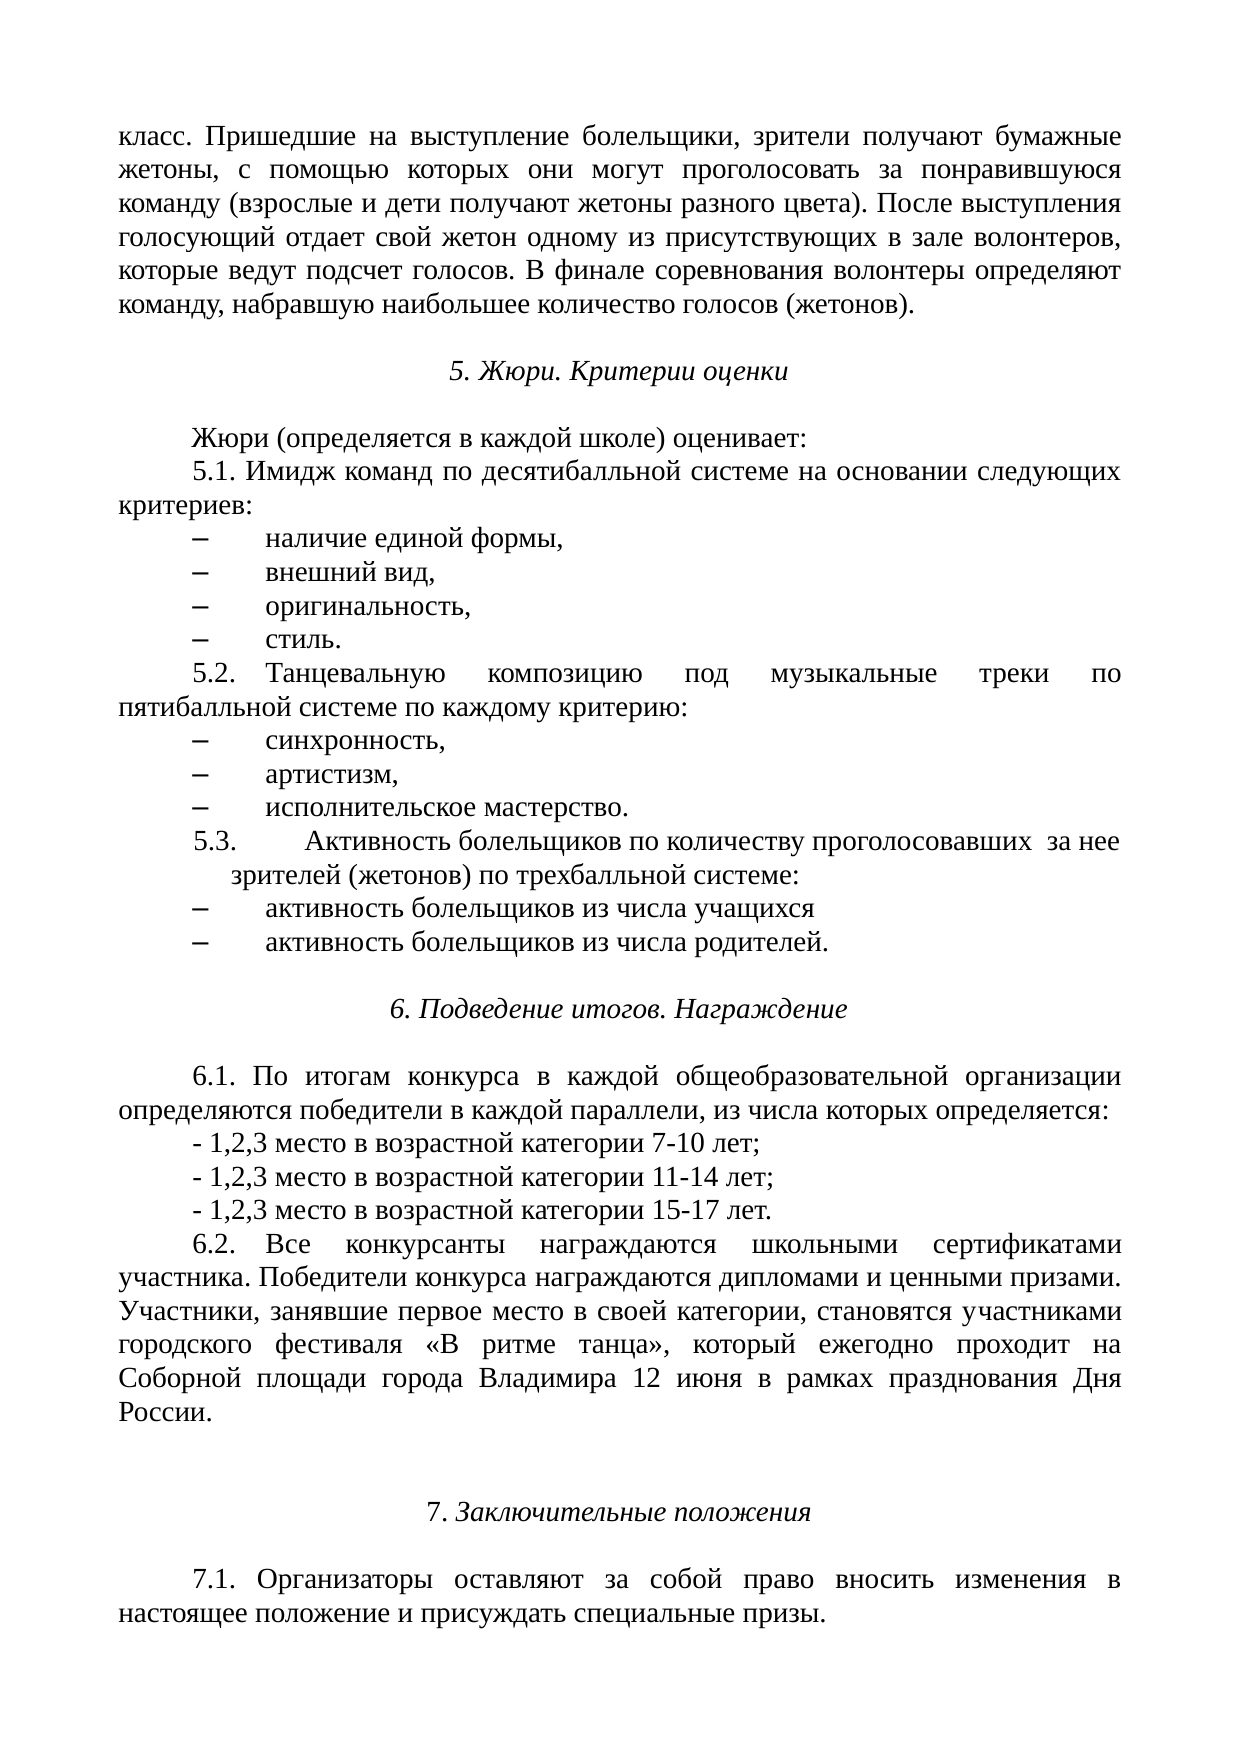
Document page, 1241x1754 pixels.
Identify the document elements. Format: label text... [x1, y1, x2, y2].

text класс. Пришедшие на выступление болельщики, зрители получают бумажные жетоны, с помощью которых они могут проголосовать за понравившуюся команду (взрослые и дети получают жетоны разного цвета). После выступления голосующий отдает свой жетон одному из присутствующих в зале волонтеров, которые ведут подсчет голосов. В финале соревнования волонтеры определяют команду, набравшую наибольшее количество голосов (жетонов). [118, 118, 1122, 319]
list Танцевальную композицию под музыкальные треки по пятибалльной системе по каждому критерию: [118, 655, 1122, 722]
list исполнительское мастерство. [118, 789, 1122, 823]
list - 1,2,3 место в возрастной категории 15-17 лет. [118, 1192, 1122, 1226]
list оригинальность, [118, 588, 1122, 622]
list Жюри (определяется в каждой школе) оценивает: [118, 420, 1122, 453]
list активность болельщиков из числа родителей. [118, 924, 1122, 958]
text 7.1. Организаторы оставляют за собой право вносить изменения в настоящее положение и присуждать специальные призы. [118, 1561, 1122, 1628]
list 7. Заключительные положения [118, 1494, 1122, 1528]
list наличие единой формы, [118, 521, 1122, 554]
list стиль. [118, 622, 1122, 655]
list артистизм, [118, 756, 1122, 789]
list синхронность, [118, 722, 1122, 756]
list 5. Жюри. Критерии оценки [118, 353, 1122, 386]
list активность болельщиков из числа учащихся [118, 890, 1122, 924]
list - 1,2,3 место в возрастной категории 11-14 лет; [118, 1159, 1122, 1192]
list - 1,2,3 место в возрастной категории 7-10 лет; [118, 1125, 1122, 1159]
text 6.1. По итогам конкурса в каждой общеобразовательной организации определяются победители в каждой параллели, из числа которых определяется: [118, 1058, 1122, 1125]
list внешний вид, [118, 554, 1122, 588]
text 5.1. Имидж команд по десятибалльной системе на основании следующих критериев: [118, 453, 1122, 521]
list Активность болельщиков по количеству проголосовавших за нее зрителей (жетонов) по трехбалльной системе: [193, 823, 1122, 890]
list Все конкурсанты награждаются школьными сертификатами участника. Победители конкурса награждаются дипломами и ценными призами. Участники, занявшие первое место в своей категории, становятся участниками городского фестиваля «В ритме танца», который ежегодно проходит на Соборной площади города Владимира 12 июня в рамках празднования Дня России. [118, 1226, 1122, 1427]
list 6. Подведение итогов. Награждение [118, 991, 1122, 1025]
